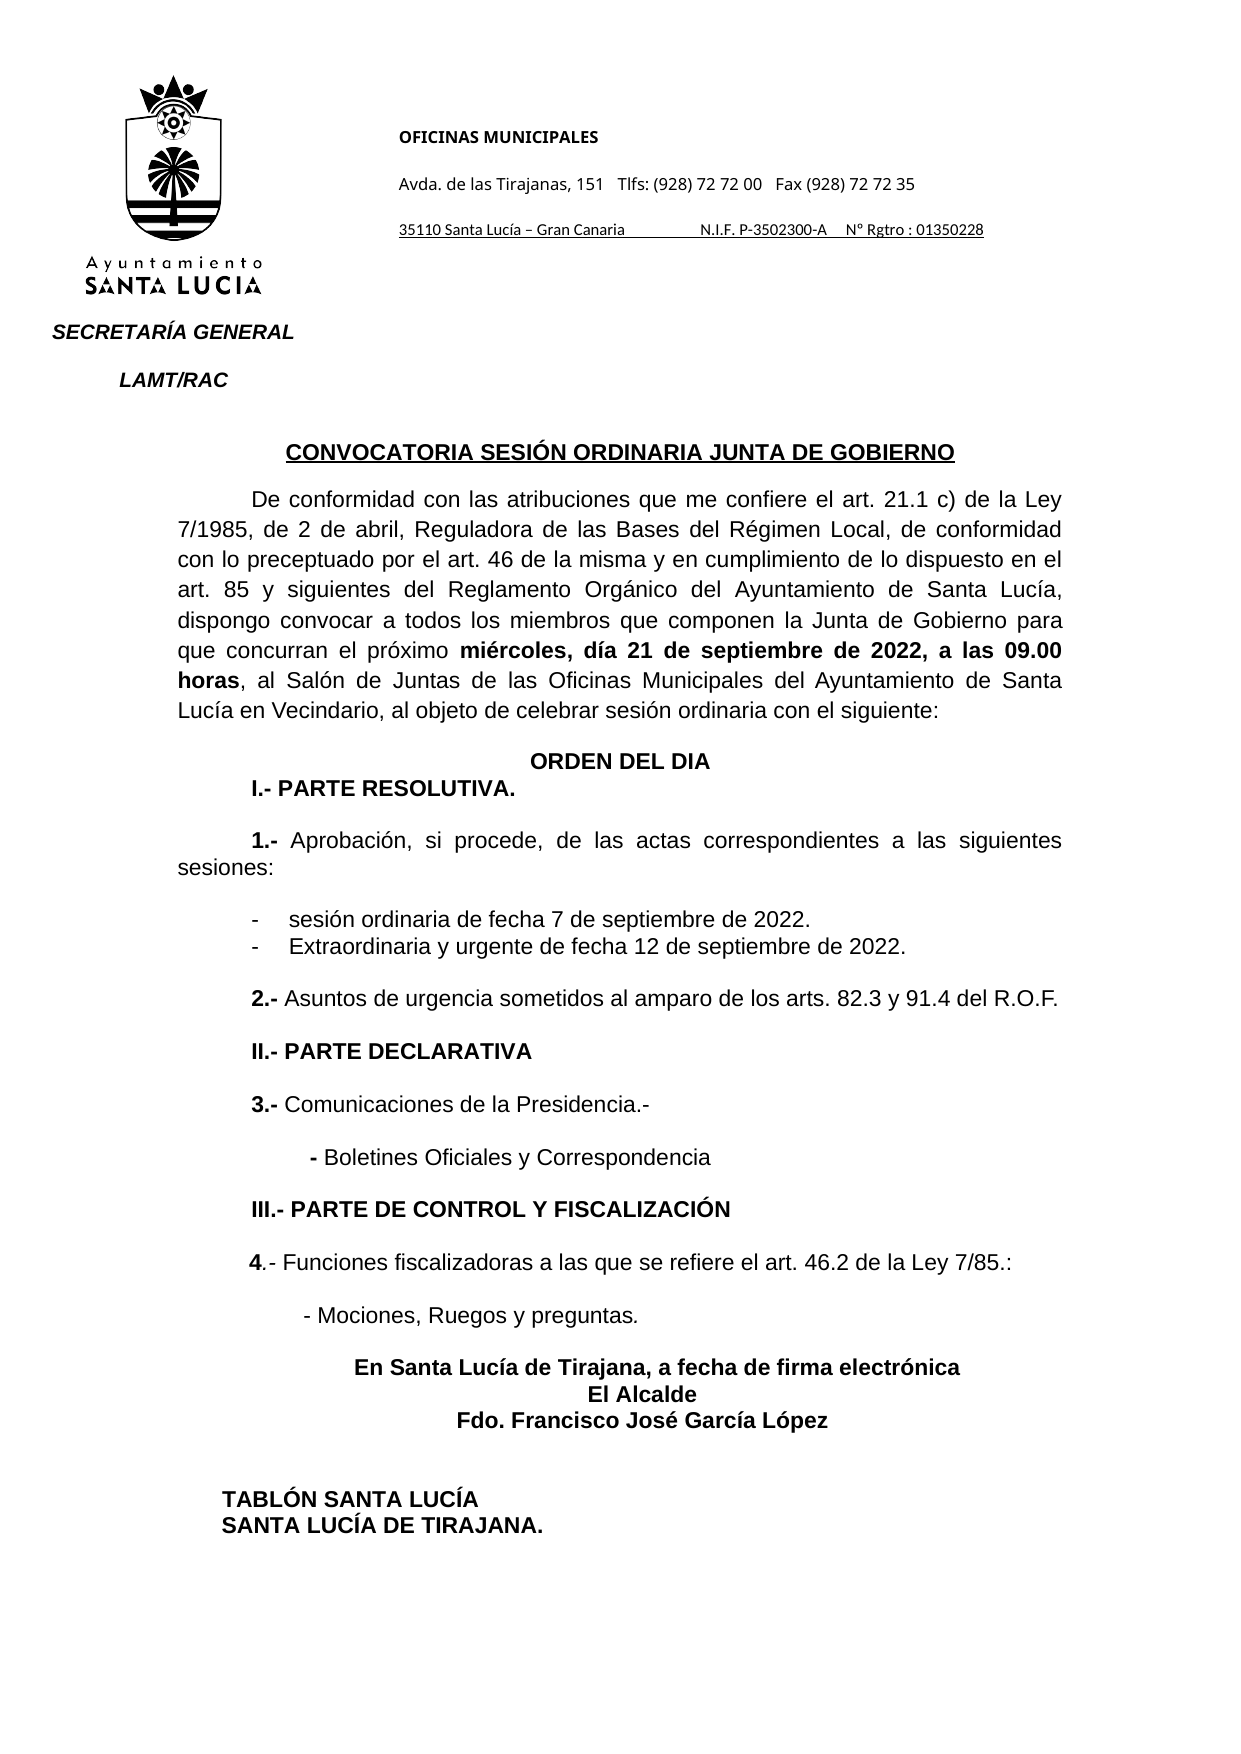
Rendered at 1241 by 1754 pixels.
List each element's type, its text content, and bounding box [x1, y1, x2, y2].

text CONVOCATORIA SESIÓN ORDINARIA JUNTA DE GOBIERNO [177, 438, 1063, 465]
list Extraordinaria y urgente de fecha 12 de septiembre de 2022. [251, 933, 1063, 959]
text 1.- Aprobación, si procede, de las actas correspondientes a las siguientes sesiones: [177, 827, 1063, 880]
text ORDEN DEL DIA [177, 748, 1063, 774]
text TABLÓN SANTA LUCÍA [177, 1486, 1063, 1512]
text II.- PARTE DECLARATIVA [177, 1038, 1063, 1064]
text SANTA LUCÍA DE TIRAJANA. [177, 1512, 1063, 1539]
text I.- PARTE RESOLUTIVA. [177, 774, 1063, 801]
text En Santa Lucía de Tirajana, a fecha de firma electrónica [177, 1354, 1063, 1381]
text De conformidad con las atribuciones que me confiere el art. 21.1 c) de la Ley 7/1985, de 2 de abril, Reguladora de las Bases del Régimen Local, de conformidad con lo preceptuado por el art. 46 de la misma y en cumplimiento de lo dispuesto en el art. 85 y siguientes del Reglamento Orgánico del Ayuntamiento de Santa Lucía, dispongo convocar a todos los miembros que componen la Junta de Gobierno para que concurran el próximo miércoles, día 21 de septiembre de 2022, a las 09.00 horas, al Salón de Juntas de las Oficinas Municipales del Ayuntamiento de Santa Lucía en Vecindario, al objeto de celebrar sesión ordinaria con el siguiente: [177, 486, 1063, 723]
list sesión ordinaria de fecha 7 de septiembre de 2022. [251, 906, 1063, 933]
text - Boletines Oficiales y Correspondencia [177, 1143, 1063, 1170]
text Fdo. Francisco José García López [177, 1407, 1063, 1433]
text El Alcalde [177, 1381, 1063, 1407]
text - Mociones, Ruegos y preguntas. [252, 1302, 1063, 1328]
text 4.- Funciones fiscalizadoras a las que se refiere el art. 46.2 de la Ley 7/85.: [177, 1249, 1063, 1275]
text III.- PARTE DE CONTROL Y FISCALIZACIÓN [177, 1196, 1063, 1223]
text 2.- Asuntos de urgencia sometidos al amparo de los arts. 82.3 y 91.4 del R.O.F. [177, 985, 1063, 1012]
text 3.- Comunicaciones de la Presidencia.- [177, 1091, 1063, 1117]
